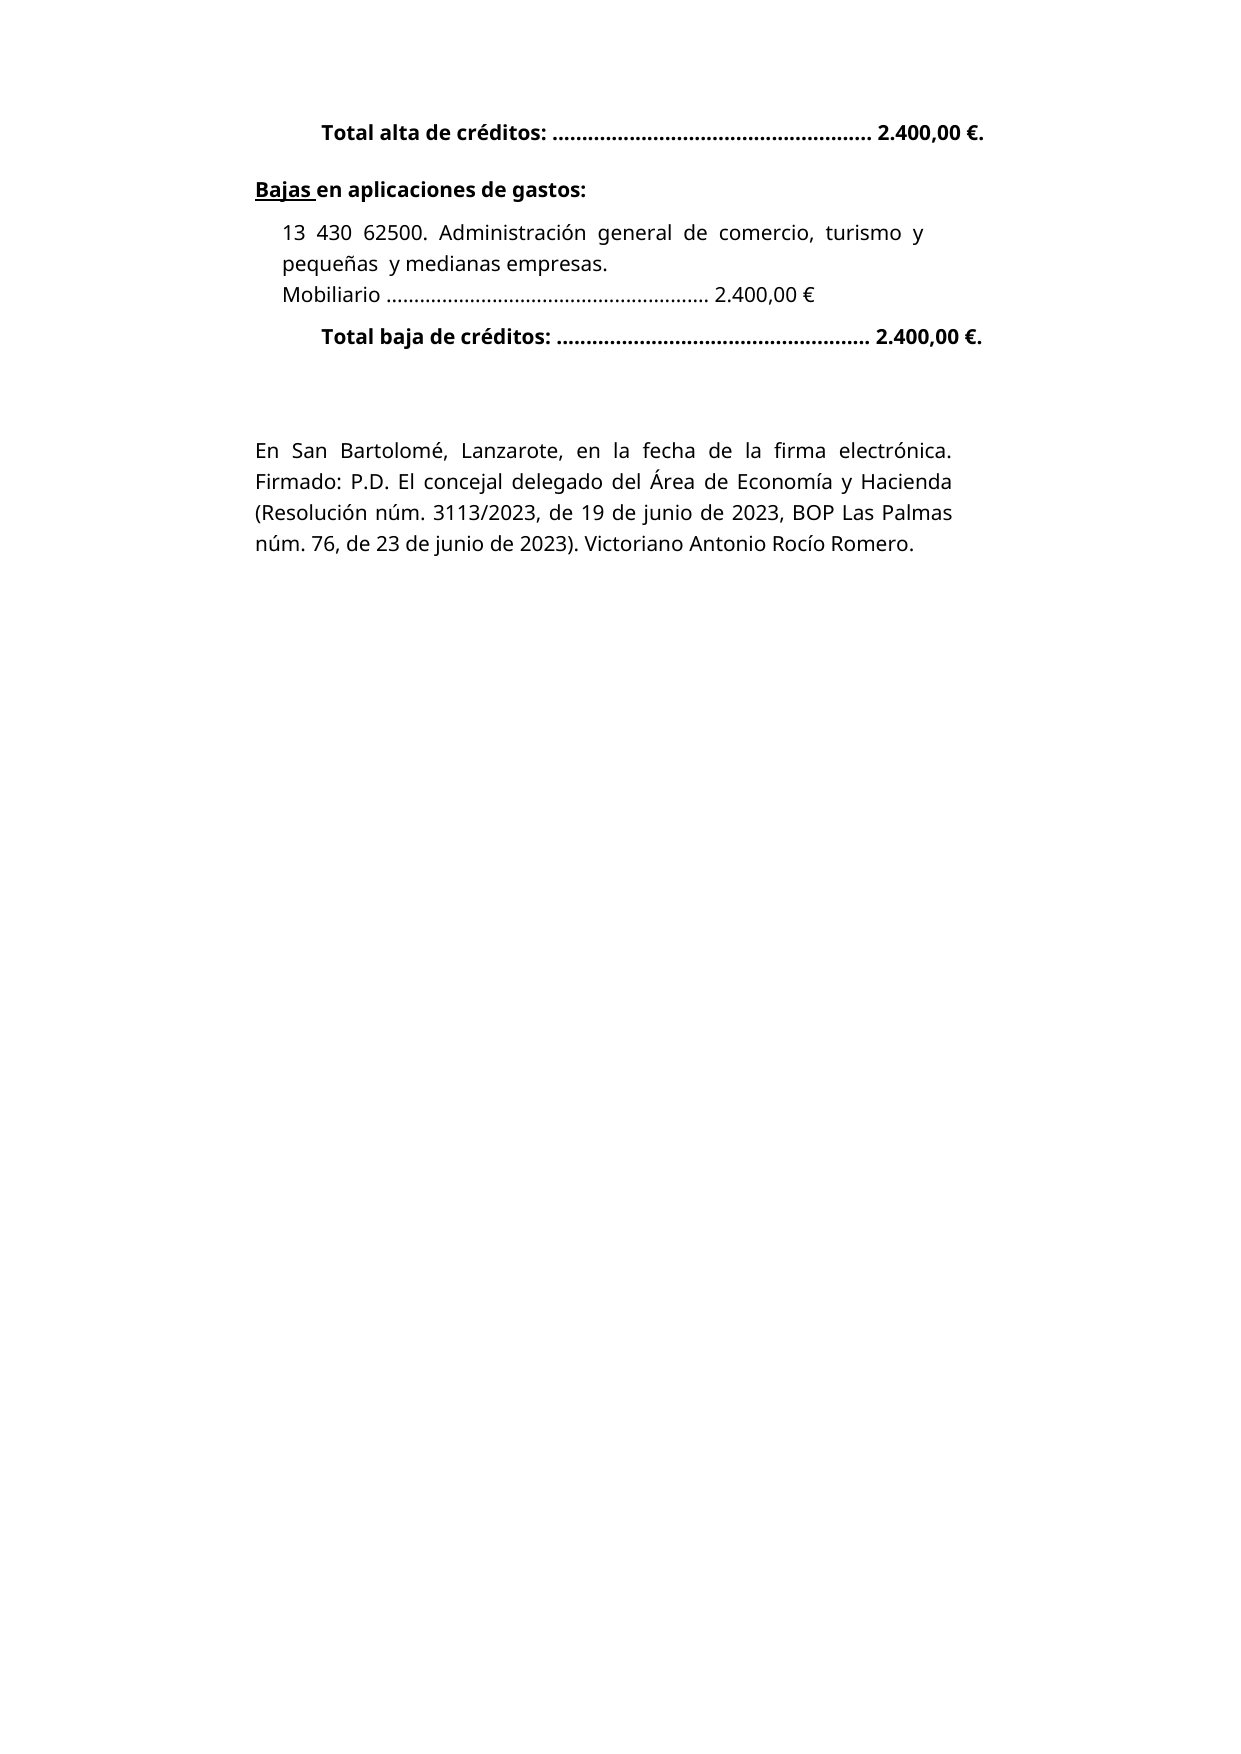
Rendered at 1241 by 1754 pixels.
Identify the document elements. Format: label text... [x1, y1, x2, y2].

text Total alta de créditos: ...................................................... 2.400,00 €. [321, 118, 1122, 147]
text 13 430 62500. Administración general de comercio, turismo y pequeñas y medianas empresas. Mobiliario .......................................................... 2.400,00 € [282, 218, 948, 308]
text En San Bartolomé, Lanzarote, en la fecha de la firma electrónica. Firmado: P.D. El concejal delegado del Área de Economía y Hacienda (Resolución núm. 3113/2023, de 19 de junio de 2023, BOP Las Palmas núm. 76, de 23 de junio de 2023). Victoriano Antonio Rocío Romero. [255, 436, 953, 558]
text Total baja de créditos: ..................................................... 2.400,00 €. [321, 322, 1122, 351]
text Bajas en aplicaciones de gastos: [255, 175, 1122, 204]
